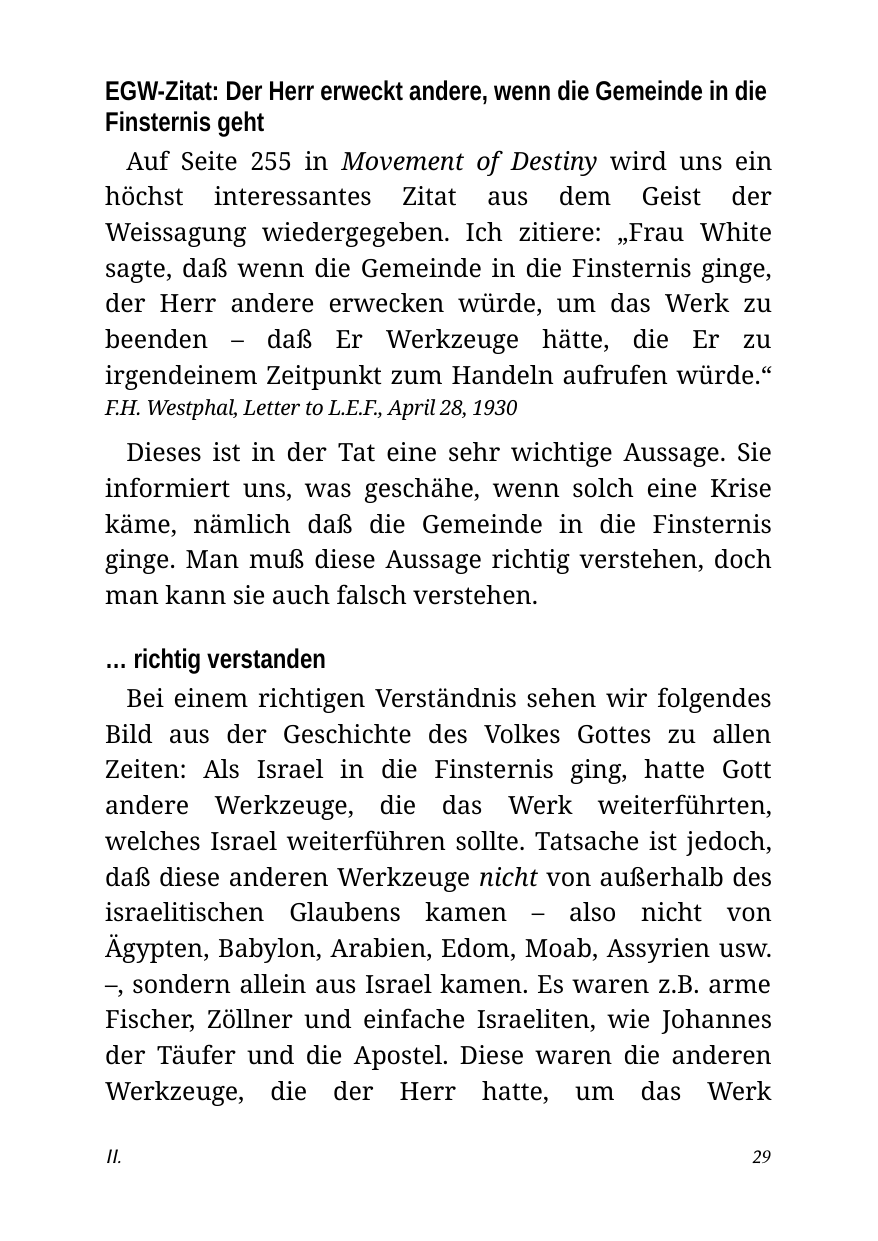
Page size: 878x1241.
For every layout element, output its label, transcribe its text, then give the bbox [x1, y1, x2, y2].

text Dieses ist in der Tat eine sehr wichtige Aussage. Sie informiert uns, was geschähe, wenn solch eine Krise käme, nämlich daß die Gemeinde in die Finsternis ginge. Man muß diese Aussage richtig verstehen, doch man kann sie auch falsch verstehen. [105, 435, 772, 612]
text Auf Seite 255 in Movement of Destiny wird uns ein höchst interessantes Zitat aus dem Geist der Weissagung wiedergegeben. Ich zitiere: „Frau White sagte, daß wenn die Gemeinde in die Finsternis ginge, der Herr andere erwecken würde, um das Werk zu beenden – daß Er Werkzeuge hätte, die Er zu irgendeinem Zeitpunkt zum Handeln aufrufen würde.“ F.H. Westphal, Letter to L.E.F., April 28, 1930 [105, 143, 772, 421]
subtitle … richtig verstanden [105, 643, 772, 674]
subtitle EGW-Zitat: Der Herr erweckt andere, wenn die Gemeinde in die Finsternis geht [105, 75, 772, 137]
text Bei einem richtigen Verständnis sehen wir folgendes Bild aus der Geschichte des Volkes Gottes zu allen Zeiten: Als Israel in die Finsternis ging, hatte Gott andere Werkzeuge, die das Werk weiterführten, welches Israel weiterführen sollte. Tatsache ist jedoch, daß diese anderen Werkzeuge nicht von außerhalb des israelitischen Glaubens kamen – also nicht von Ägypten, Babylon, Arabien, Edom, Moab, Assyrien usw. –, sondern allein aus Israel kamen. Es waren z.B. arme Fischer, Zöllner und einfache Israeliten, wie Johannes der Täufer und die Apostel. Diese waren die anderen Werkzeuge, die der Herr hatte, um das Werk [105, 681, 772, 1108]
